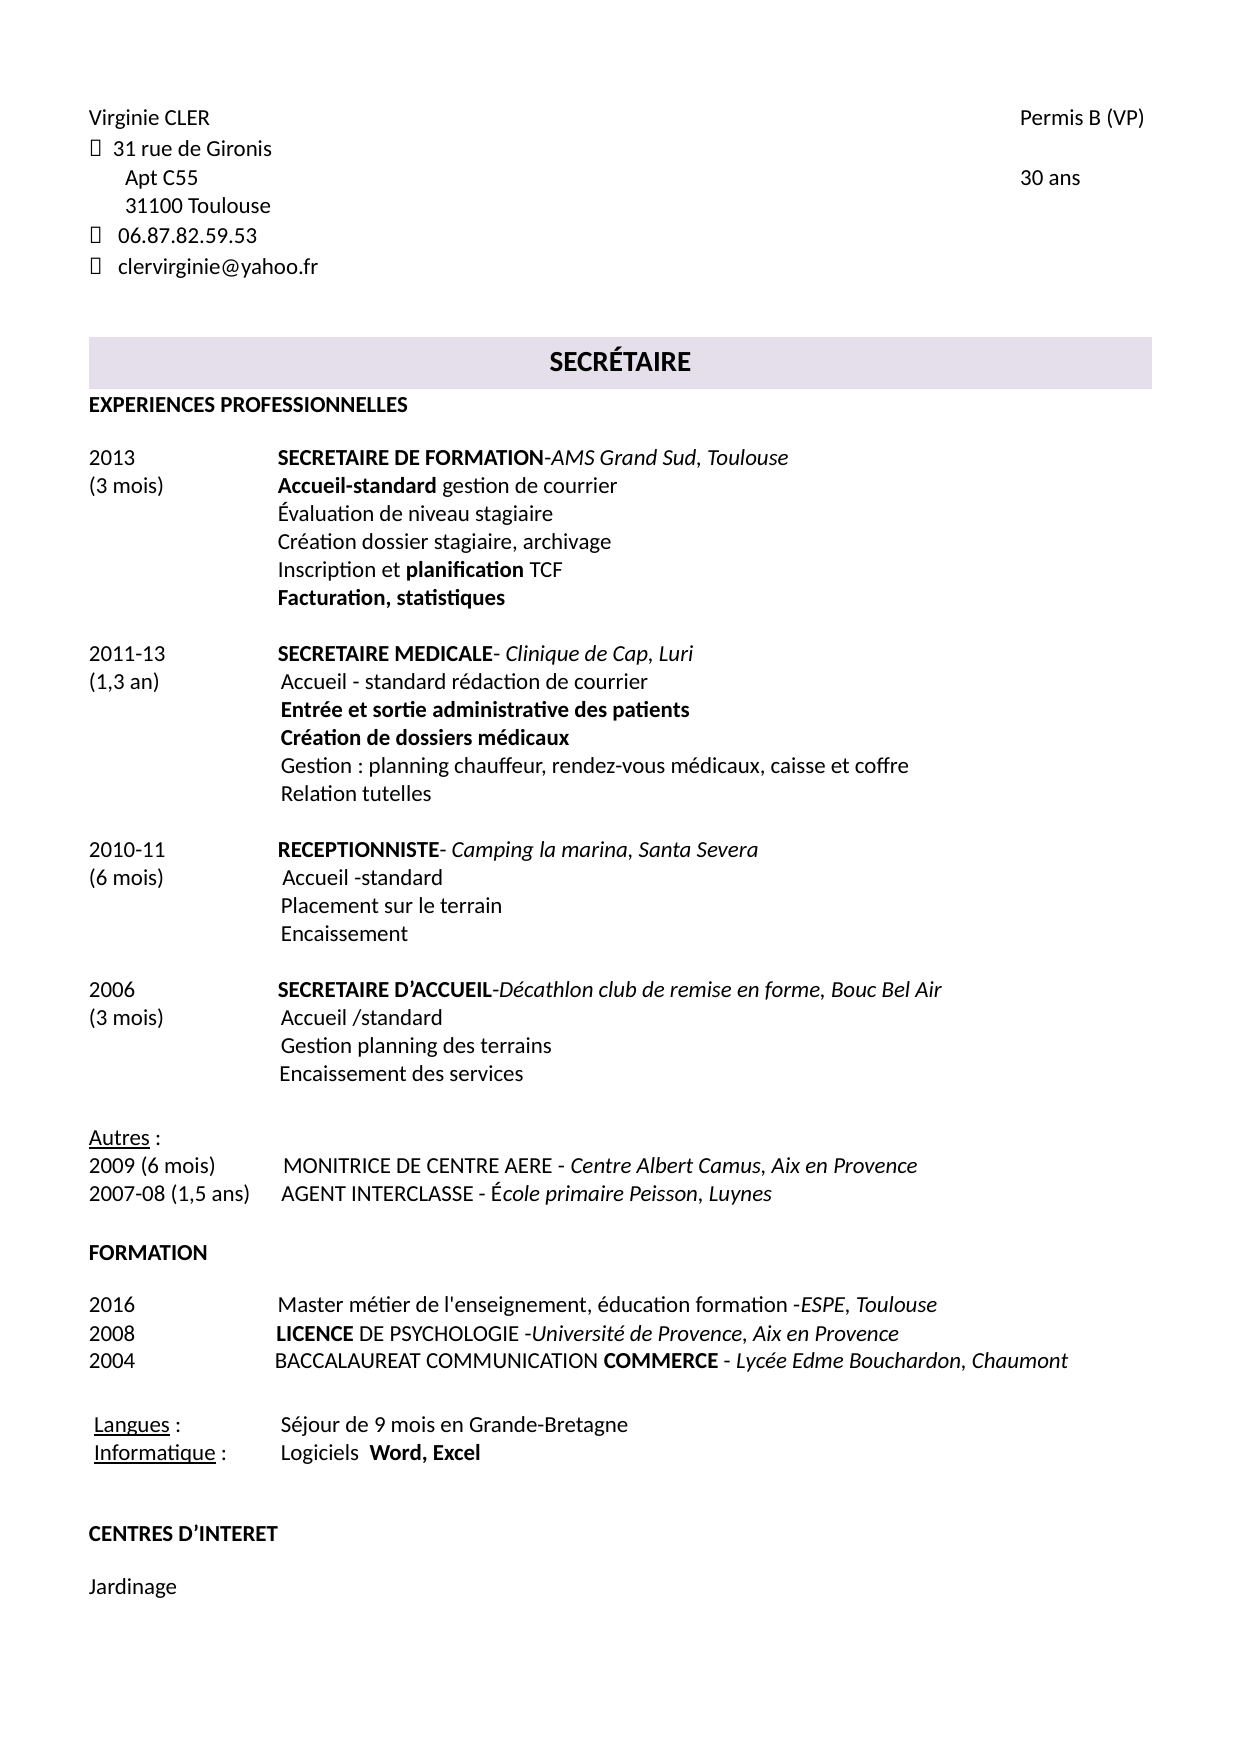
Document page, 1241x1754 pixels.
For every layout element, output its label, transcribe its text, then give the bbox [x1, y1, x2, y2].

text Apt C55 30 ans [89, 163, 1152, 191]
text (3 mois) Accueil-standard gestion de courrier [89, 471, 1152, 499]
text Gestion planning des terrains [89, 1031, 1152, 1059]
text SECRÉTAIRE [89, 343, 1152, 379]
text Inscription et planification TCF [89, 555, 1152, 583]
text 31100 Toulouse [89, 191, 1152, 219]
text Langues : Séjour de 9 mois en Grande-Bretagne [89, 1410, 1152, 1438]
text Encaissement [89, 919, 1152, 947]
text Encaissement des services [89, 1059, 1152, 1087]
text 2009 (6 mois) MONITRICE DE CENTRE AERE - Centre Albert Camus, Aix en Provence [89, 1151, 1152, 1179]
text 2007-08 (1,5 ans) AGENT INTERCLASSE - École primaire Peisson, Luynes [89, 1179, 1152, 1207]
text 2013 SECRETAIRE DE FORMATION-AMS Grand Sud, Toulouse [89, 443, 1152, 471]
text 2008 LICENCE DE PSYCHOLOGIE -Université de Provence, Aix en Provence [89, 1319, 1152, 1347]
text Placement sur le terrain [89, 891, 1152, 919]
text  clervirginie@yahoo.fr [89, 250, 1152, 281]
text 2004 BACCALAUREAT COMMUNICATION COMMERCE - Lycée Edme Bouchardon, Chaumont [89, 1347, 1152, 1375]
text (6 mois) Accueil -standard [89, 863, 1152, 891]
list FORMATION [89, 1238, 1152, 1266]
text (3 mois) Accueil /standard [89, 1003, 1152, 1031]
text (1,3 an) Accueil - standard rédaction de courrier [89, 667, 1152, 695]
text Création de dossiers médicaux [89, 723, 1152, 751]
text Relation tutelles [89, 779, 1152, 807]
list CENTRES D’INTERET [89, 1519, 1152, 1547]
text Autres : [89, 1123, 1152, 1151]
text Gestion : planning chauffeur, rendez-vous médicaux, caisse et coffre [89, 751, 1152, 779]
text 2010-11 RECEPTIONNISTE- Camping la marina, Santa Severa [89, 835, 1152, 863]
text Facturation, statistiques [89, 583, 1152, 611]
list EXPERIENCES PROFESSIONNELLES [89, 390, 1152, 418]
text 2006 SECRETAIRE D’ACCUEIL-Décathlon club de remise en forme, Bouc Bel Air [89, 975, 1152, 1003]
text 2011-13 SECRETAIRE MEDICALE- Clinique de Cap, Luri [89, 639, 1152, 667]
text  31 rue de Gironis [89, 131, 1152, 163]
text Virginie CLER Permis B (VP) [89, 103, 1152, 131]
list Jardinage [89, 1572, 1152, 1600]
text Création dossier stagiaire, archivage [89, 527, 1152, 555]
text Évaluation de niveau stagiaire [89, 499, 1152, 527]
text Informatique : Logiciels Word, Excel [89, 1438, 1152, 1466]
text Entrée et sortie administrative des patients [89, 695, 1152, 723]
text  06.87.82.59.53 [89, 219, 1152, 250]
list 2016 Master métier de l'enseignement, éducation formation -ESPE, Toulouse [89, 1291, 1152, 1319]
